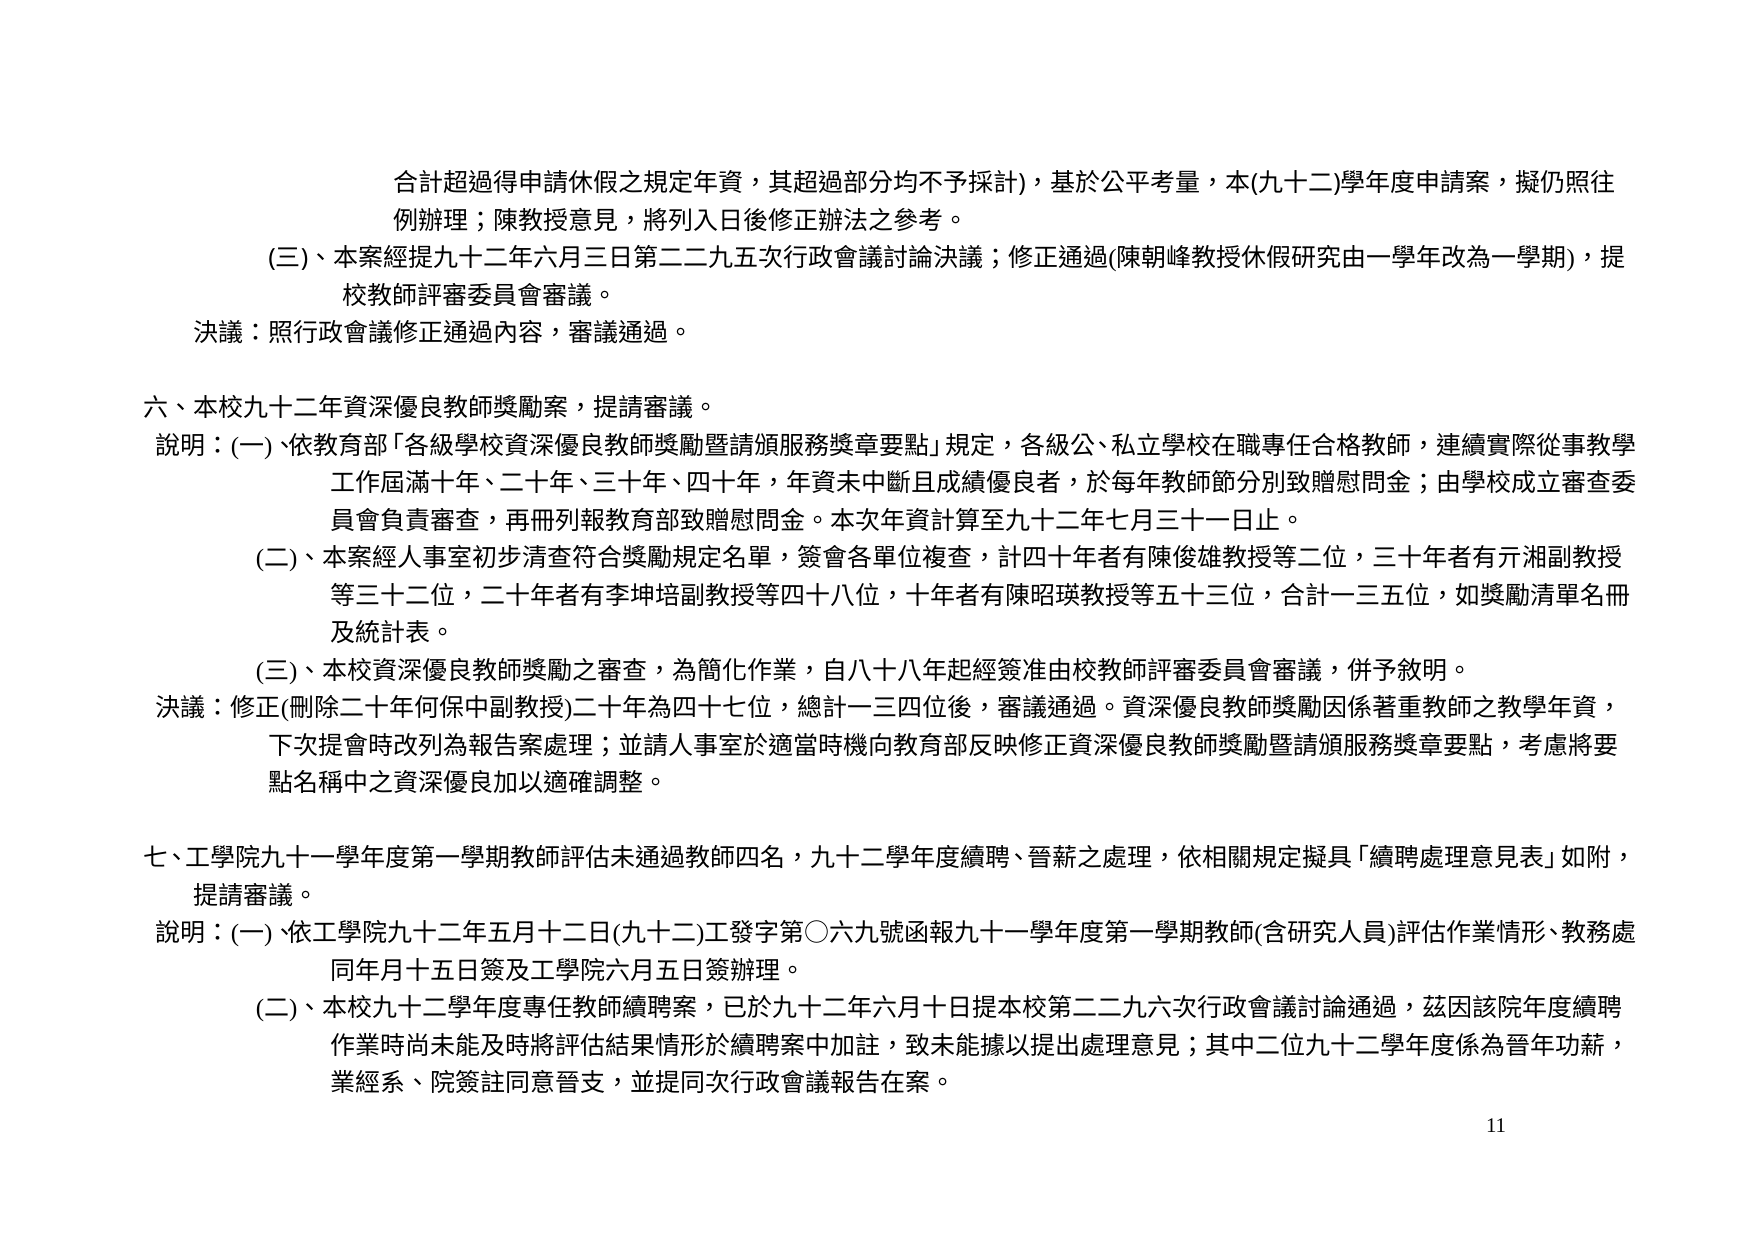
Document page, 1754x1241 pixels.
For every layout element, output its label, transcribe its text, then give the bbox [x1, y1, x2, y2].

text ３、案內醫學院生理學科陳朝峰教授原欲將八十九學年度以前之核定未使用過年資併計於此次，申請一學年休假研究，經該院人事組向其說明後，初核為申請休假研究一學期。惟於其申請案中提附帶意見：「依國立台灣大學教授休假研究辦法第四條『申請休假之服務年資，合計超過得申請休假之規定年資，其超過部分得予保留併入下次申請休假時計算。』乃考慮教授因公不克休假，可給予合理彌補。今若將其解釋『法律不溯及既往』，對公布修正前的年資不採計，則此美意盡失。法律條文對當事人有『從新從優』原則，在此豈可引用『法律不溯及既往』從嚴處理呢？」。顯示上開條文規範似有不盡合理之處，但本校九十、九十一學年度教授休假研究申請案，均以遵循『法律不溯及既往』原則核定(即保留年資規定係自九十學年度起增列，八十九學年度以前核定之休假案，其申請休假之服務年資，合計超過得申請休假之規定年資，其超過部分均不予採計)，基於公平考量，本(九十二)學年度申請案，擬仍照往例辦理；陳教授意見，將列入日後修正辦法之參考。 [343, 162, 1636, 237]
text (二)、本校九十二學年度專任教師續聘案，已於九十二年六月十日提本校第二二九六次行政會議討論通過，茲因該院年度續聘作業時尚未能及時將評估結果情形於續聘案中加註，致未能據以提出處理意見；其中二位九十二學年度係為晉年功薪，業經系、院簽註同意晉支，並提同次行政會議報告在案。 [118, 987, 1636, 1099]
text 說明：(一)、依工學院九十二年五月十二日(九十二)工發字第○六九號函報九十一學年度第一學期教師(含研究人員)評估作業情形、教務處同年月十五日簽及工學院六月五日簽辦理。 [118, 912, 1636, 987]
text 七、工學院九十一學年度第一學期教師評估未通過教師四名，九十二學年度續聘、晉薪之處理，依相關規定擬具「續聘處理意見表」如附，提請審議。 [143, 837, 1636, 912]
text 決議：照行政會議修正通過內容，審議通過。 [193, 312, 1636, 349]
text 六、本校九十二年資深優良教師獎勵案，提請審議。 [143, 387, 1636, 424]
text (三)、本校資深優良教師獎勵之審查，為簡化作業，自八十八年起經簽准由校教師評審委員會審議，併予敘明。 [118, 649, 1636, 687]
text (三)、本案經提九十二年六月三日第二二九五次行政會議討論決議；修正通過(陳朝峰教授休假研究由一學年改為一學期)，提校教師評審委員會審議。 [268, 237, 1636, 312]
text (二)、本案經人事室初步清查符合獎勵規定名單，簽會各單位複查，計四十年者有陳俊雄教授等二位，三十年者有亓湘副教授等三十二位，二十年者有李坤培副教授等四十八位，十年者有陳昭瑛教授等五十三位，合計一三五位，如獎勵清單名冊及統計表。 [118, 537, 1636, 649]
text 說明：(一)、依教育部「各級學校資深優良教師獎勵暨請頒服務獎章要點」規定，各級公、私立學校在職專任合格教師，連續實際從事教學工作屆滿十年、二十年、三十年、四十年，年資未中斷且成績優良者，於每年教師節分別致贈慰問金；由學校成立審查委員會負責審查，再冊列報教育部致贈慰問金。本次年資計算至九十二年七月三十一日止。 [118, 424, 1636, 537]
text 決議：修正(刪除二十年何保中副教授)二十年為四十七位，總計一三四位後，審議通過。資深優良教師獎勵因係著重教師之教學年資，下次提會時改列為報告案處理；並請人事室於適當時機向教育部反映修正資深優良教師獎勵暨請頒服務獎章要點，考慮將要點名稱中之資深優良加以適確調整。 [118, 687, 1636, 799]
